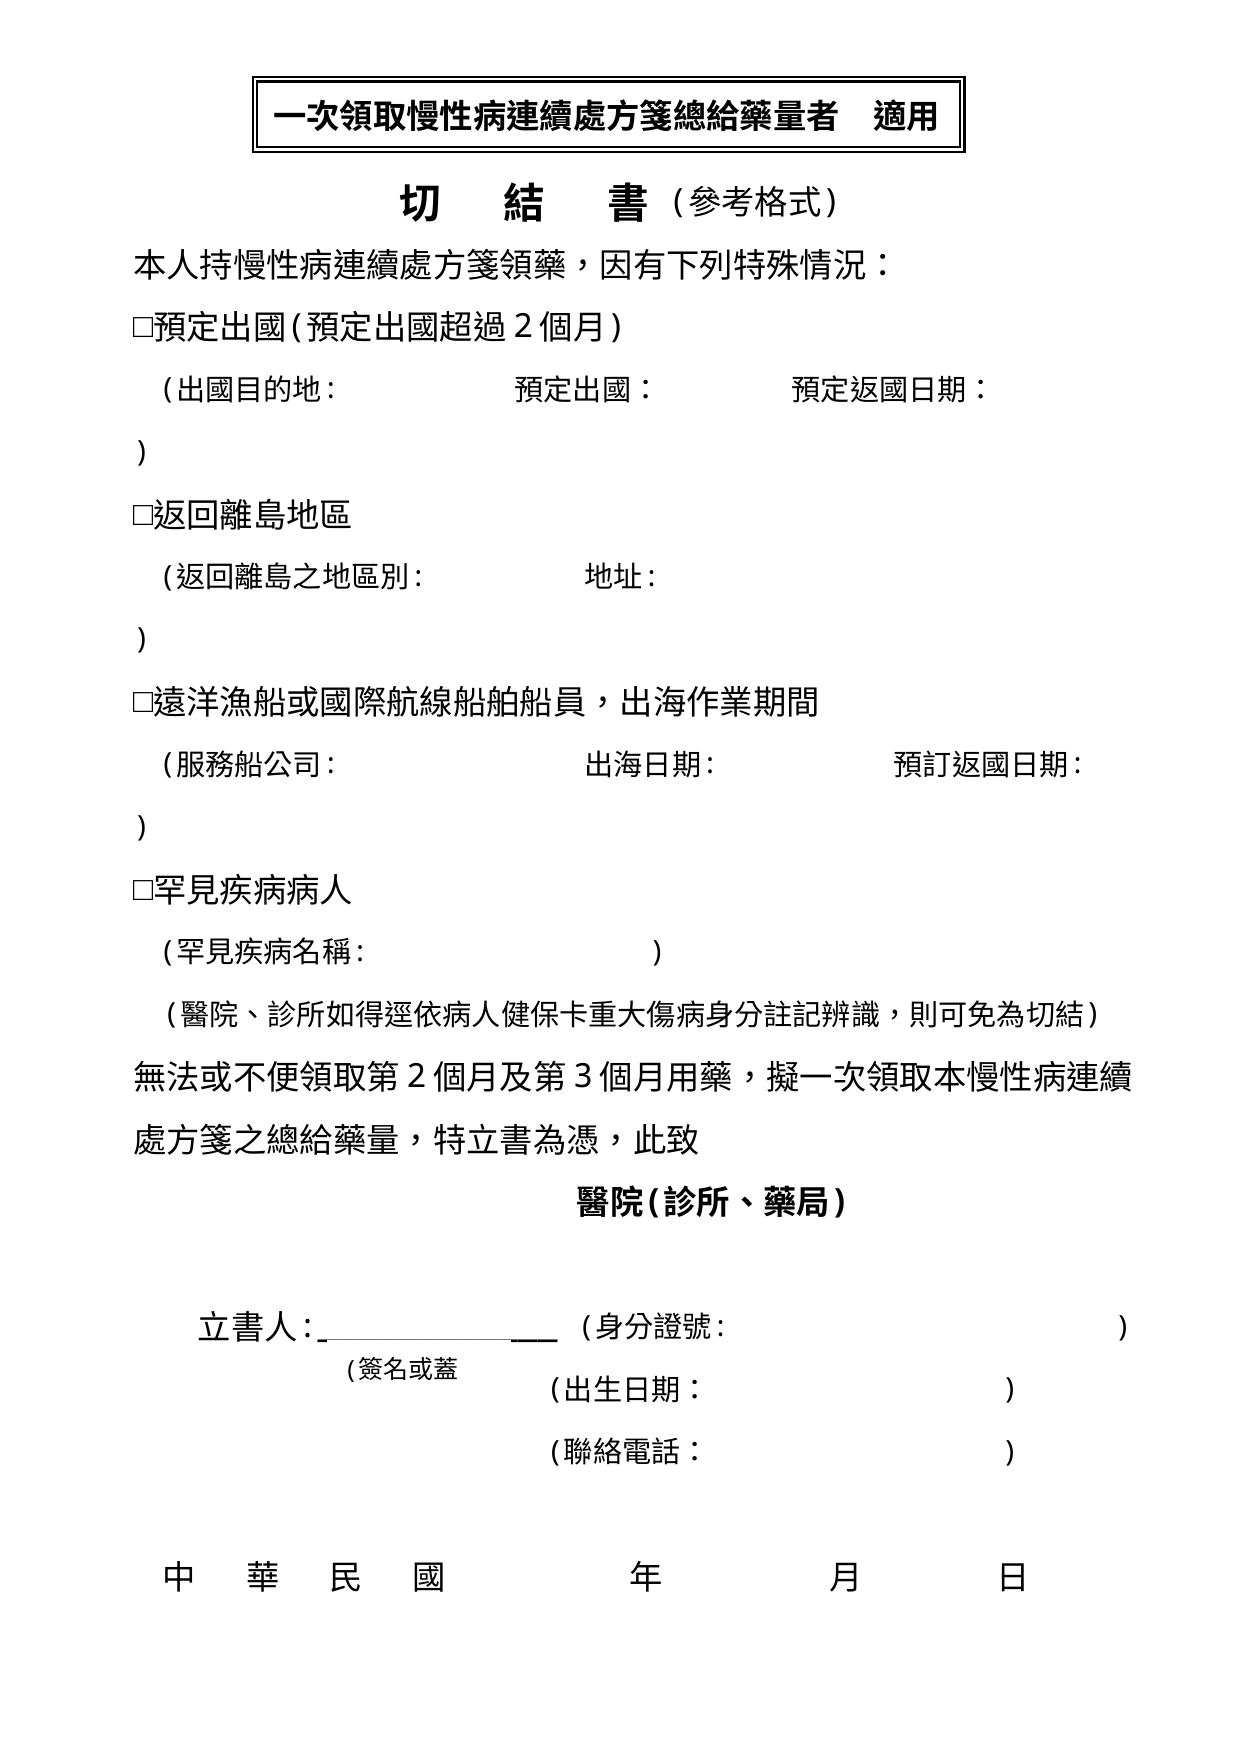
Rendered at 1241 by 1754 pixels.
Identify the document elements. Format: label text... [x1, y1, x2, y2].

text 醫院(診所、藥局) [133, 1158, 1152, 1221]
text (醫院、診所如得逕依病人健保卡重大傷病身分註記辨識，則可免為切結) [133, 971, 1152, 1033]
text (罕見疾病名稱: ) [133, 908, 1152, 971]
text □預定出國(預定出國超過2個月) [133, 283, 1152, 346]
text 中 華 民 國 年 月 日 [133, 1533, 1152, 1596]
text 本人­­­持慢性病連續處方箋領藥，因有下列特殊情況： [133, 221, 1152, 283]
text □遠洋漁船或國際航線船舶船員，出海作業期間 [133, 658, 1152, 721]
text (出國目的地: 預定出國： 預定返國日期： ) [133, 346, 1152, 471]
text (簽名或蓋章) [343, 1349, 494, 1392]
text 無法或不便領取第2個月及第3個月用藥，擬一次領取本慢性病連續處方箋之總給藥量，特立書為憑，此致 [133, 1033, 1152, 1158]
text (出生日期： ) [133, 1346, 1152, 1408]
text [254, 78, 963, 151]
text □罕見疾病病人 [133, 846, 1152, 908]
text (服務船公司: 出海日期: 預訂返國日期: ) [133, 721, 1152, 846]
text 切 結 書 (參考格式) [89, 158, 1152, 221]
text 立書人:____________ (身分證號: ) [133, 1283, 1152, 1346]
text □返回離島地區 [133, 471, 1152, 533]
text (返回離島之地區別: 地址: ) [133, 533, 1152, 658]
text [328, 1342, 509, 1400]
text 一次領取慢性病連續處方箋總給藥量者 適用 [273, 90, 944, 138]
text (聯絡電話： ) [532, 1408, 1152, 1471]
